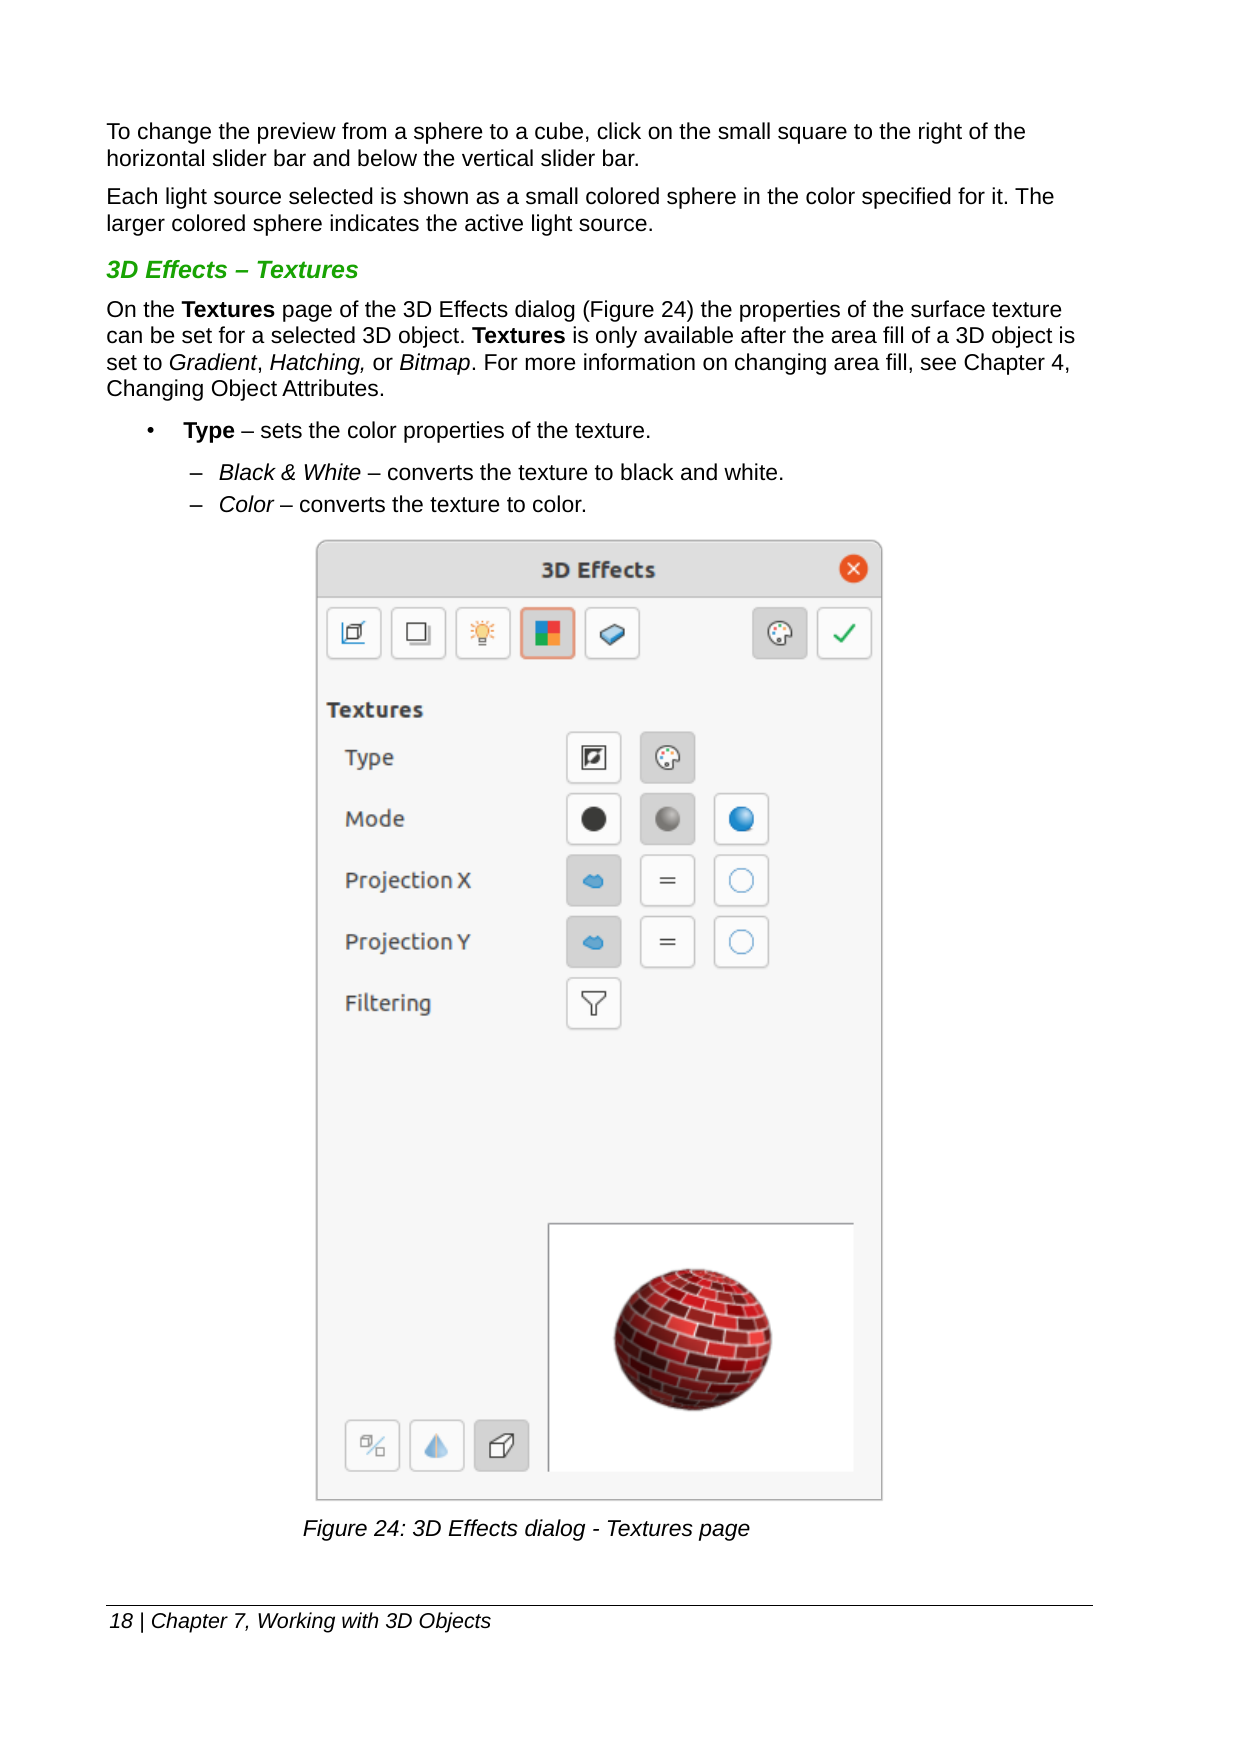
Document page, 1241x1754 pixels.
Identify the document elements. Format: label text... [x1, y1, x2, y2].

subtitle 3D Effects – Textures [106, 255, 1093, 283]
text To change the preview from a sphere to a cube, click on the small square to the right of the horizontal slider bar and below the vertical slider bar. [106, 118, 1093, 171]
text Each light source selected is shown as a small colored sphere in the color specified for it. The larger colored sphere indicates the active light source. [106, 183, 1093, 236]
picture [302, 529, 897, 1515]
list Color – converts the texture to color. [189, 491, 1093, 518]
text On the Textures page of the 3D Effects dialog (Figure 24) the properties of the surface texture can be set for a selected 3D object. Textures is only available after the area fill of a 3D object is set to Gradient, Hatching, or Bitmap. For more information on changing area fill, see Chapter 4, Changing Object Attributes. [106, 296, 1093, 401]
list Black & White – converts the texture to black and white. [189, 459, 1093, 485]
list Type – sets the color properties of the texture. [144, 414, 1093, 446]
text Figure 24: 3D Effects dialog - Textures page [303, 1515, 896, 1541]
